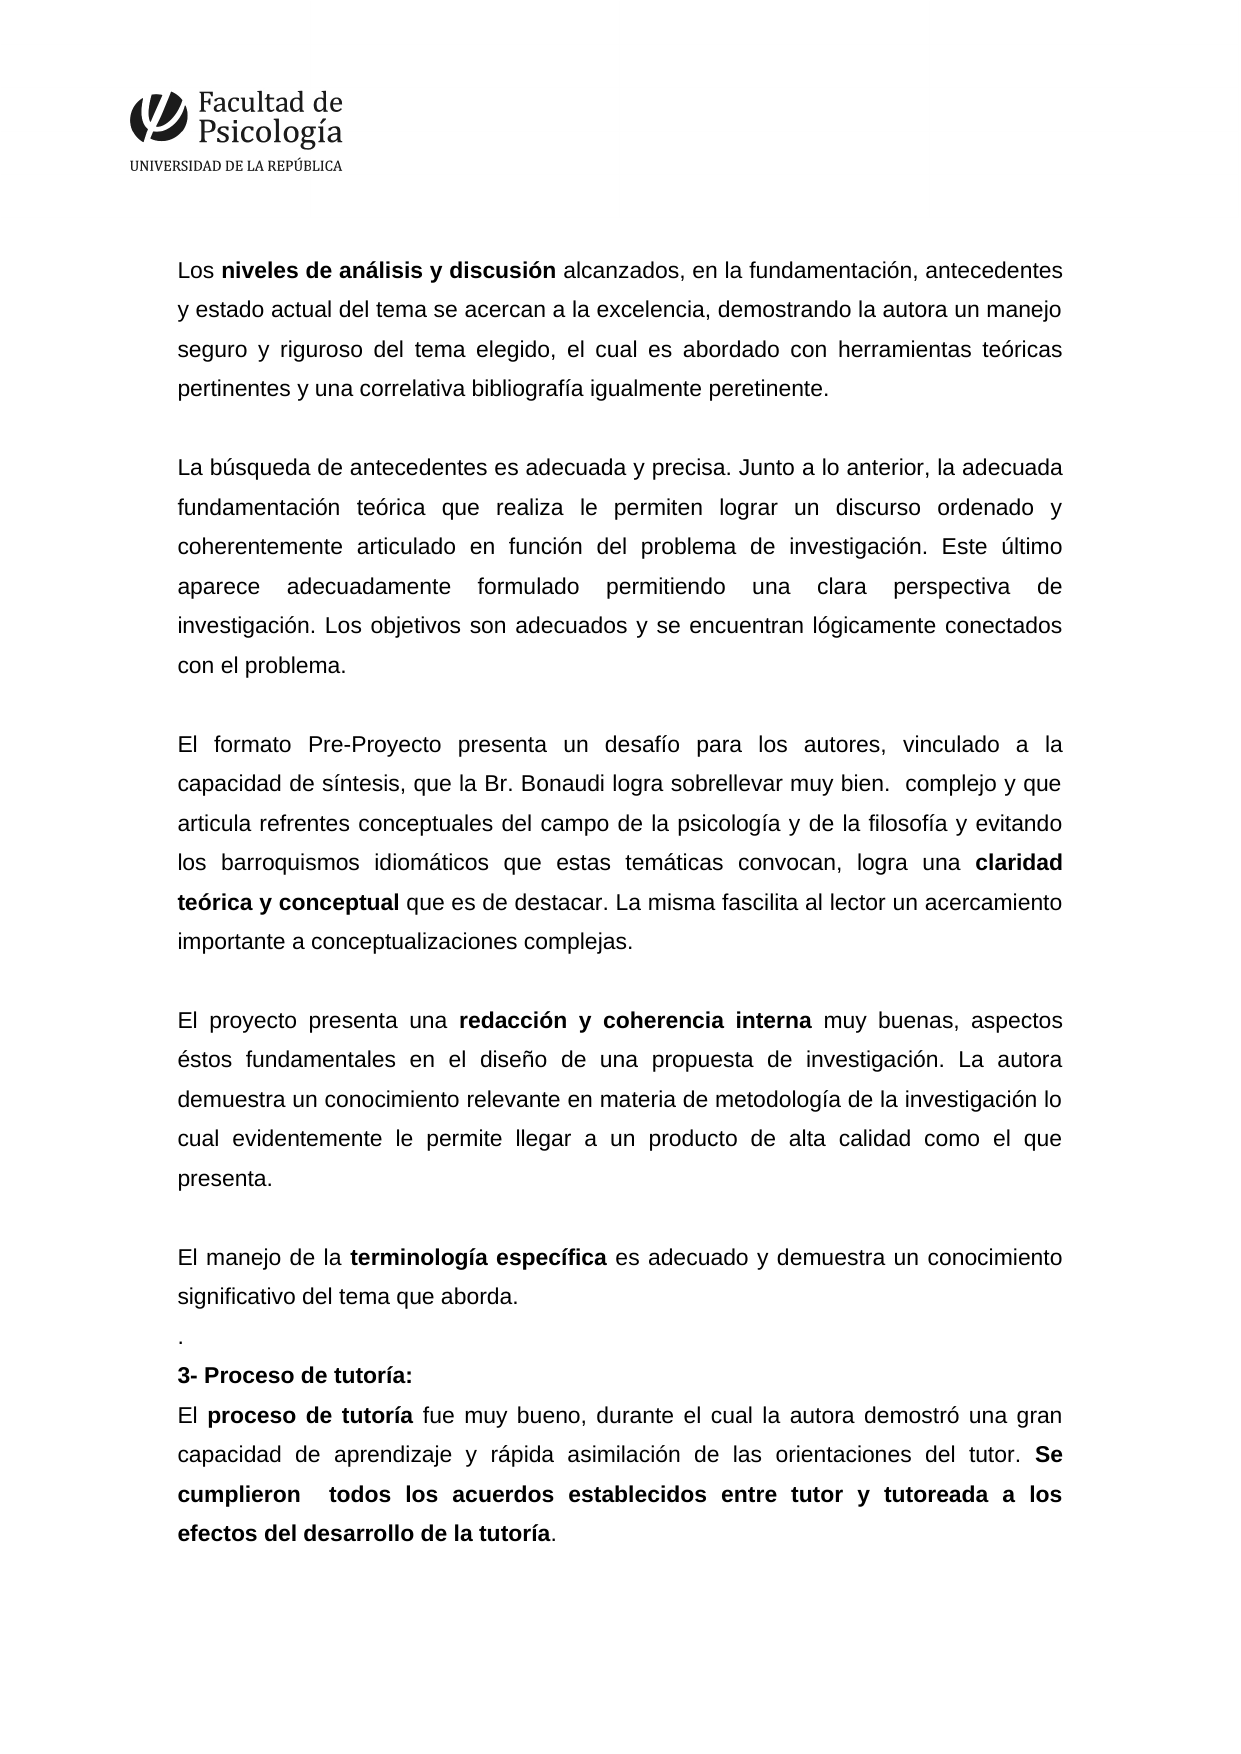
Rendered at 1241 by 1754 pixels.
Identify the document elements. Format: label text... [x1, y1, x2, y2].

text Los niveles de análisis y discusión alcanzados, en la fundamentación, antecedentes y estado actual del tema se acercan a la excelencia, demostrando la autora un manejo seguro y riguroso del tema elegido, el cual es abordado con herramientas teóricas pertinentes y una correlativa bibliografía igualmente peretinente. [177, 257, 1063, 402]
text El proceso de tutoría fue muy bueno, durante el cual la autora demostró una gran capacidad de aprendizaje y rápida asimilación de las orientaciones del tutor. Se cumplieron todos los acuerdos establecidos entre tutor y tutoreada a los efectos del desarrollo de la tutoría. [177, 1402, 1063, 1547]
text El manejo de la terminología específica es adecuado y demuestra un conocimiento significativo del tema que aborda. [177, 1244, 1063, 1310]
picture [1, 1, 1239, 218]
text 3- Proceso de tutoría: [177, 1362, 1063, 1389]
text La búsqueda de antecedentes es adecuada y precisa. Junto a lo anterior, la adecuada fundamentación teórica que realiza le permiten lograr un discurso ordenado y coherentemente articulado en función del problema de investigación. Este último aparece adecuadamente formulado permitiendo una clara perspectiva de investigación. Los objetivos son adecuados y se encuentran lógicamente conectados con el problema. [177, 454, 1063, 678]
text El proyecto presenta una redacción y coherencia interna muy buenas, aspectos éstos fundamentales en el diseño de una propuesta de investigación. La autora demuestra un conocimiento relevante en materia de metodología de la investigación lo cual evidentemente le permite llegar a un producto de alta calidad como el que presenta. [177, 1007, 1063, 1191]
text . [177, 1323, 1063, 1349]
text El formato Pre-Proyecto presenta un desafío para los autores, vinculado a la capacidad de síntesis, que la Br. Bonaudi logra sobrellevar muy bien. complejo y que articula refrentes conceptuales del campo de la psicología y de la filosofía y evitando los barroquismos idiomáticos que estas temáticas convocan, logra una claridad teórica y conceptual que es de destacar. La misma fascilita al lector un acercamiento importante a conceptualizaciones complejas. [177, 731, 1063, 954]
